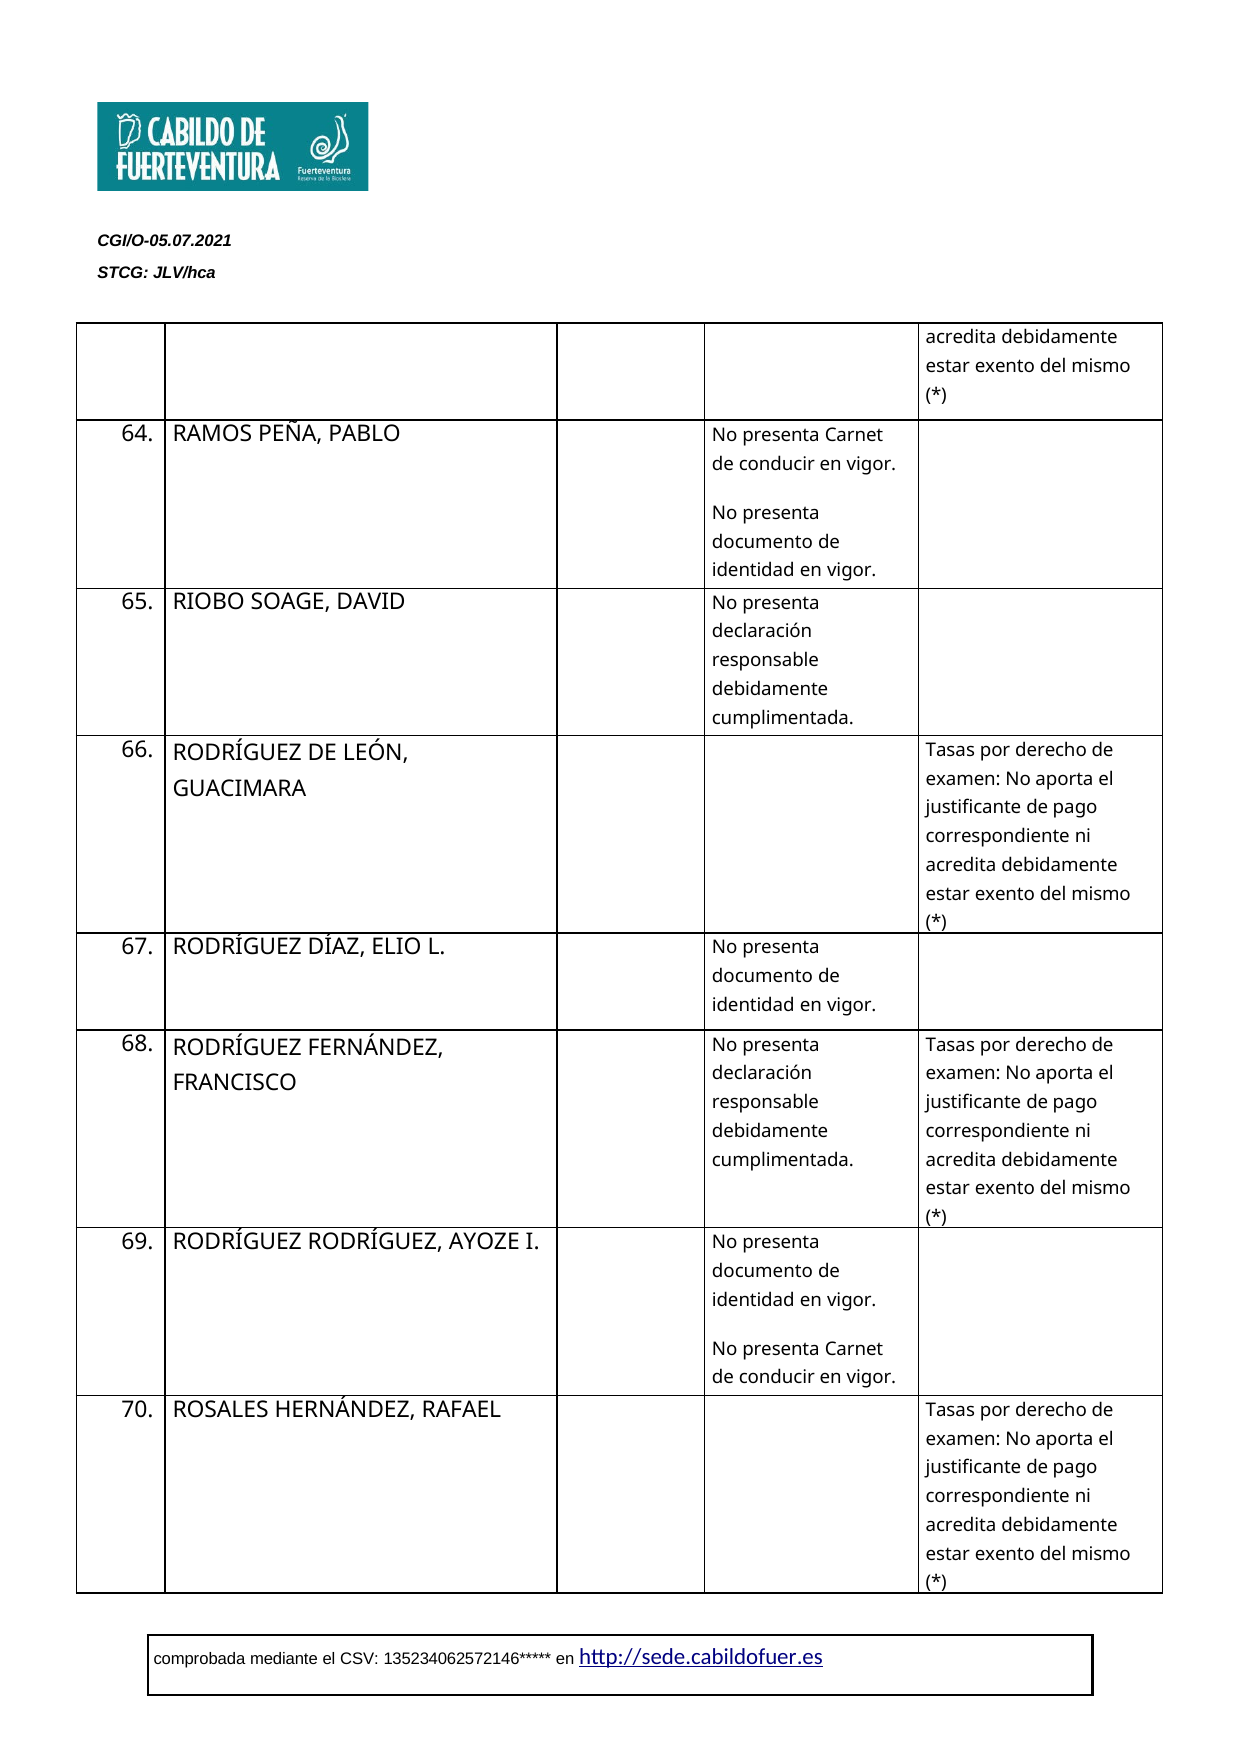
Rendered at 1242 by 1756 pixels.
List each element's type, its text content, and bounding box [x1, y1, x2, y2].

table_cell Tasas por derecho de examen: No aporta el justificante de pago correspondiente ni acredita debidamente estar exento del mismo (*) [919, 1031, 1162, 1227]
table_cell RODRÍGUEZ FERNÁNDEZ, FRANCISCO [166, 1031, 556, 1227]
table_cell No presenta declaración responsable debidamente cumplimentada. [705, 589, 918, 735]
table_cell [919, 589, 1162, 735]
table_header [558, 324, 704, 419]
table_cell 68. [77, 1031, 164, 1227]
table_cell Tasas por derecho de examen: No aporta el justificante de pago correspondiente ni acredita debidamente estar exento del mismo (*) [919, 1396, 1162, 1592]
table_cell RODRÍGUEZ DE LEÓN, GUACIMARA [166, 736, 556, 932]
table_cell ROSALES HERNÁNDEZ, RAFAEL [166, 1396, 556, 1592]
table_cell 64. [77, 421, 164, 587]
table_cell [919, 1228, 1162, 1395]
table_cell [558, 421, 704, 587]
table_cell RAMOS PEÑA, PABLO [166, 421, 556, 587]
table_cell 65. [77, 589, 164, 735]
table_cell Tasas por derecho de examen: No aporta el justificante de pago correspondiente ni acredita debidamente estar exento del mismo (*) [919, 736, 1162, 932]
table_cell RODRÍGUEZ DÍAZ, ELIO L. [166, 934, 556, 1029]
table_cell [558, 589, 704, 735]
table_cell 69. [77, 1228, 164, 1395]
table_cell [558, 934, 704, 1029]
table_cell RIOBO SOAGE, DAVID [166, 589, 556, 735]
table_cell [705, 1396, 918, 1592]
table_header [166, 324, 556, 419]
table_cell RODRÍGUEZ RODRÍGUEZ, AYOZE I. [166, 1228, 556, 1395]
table_cell No presenta documento de identidad en vigor. [705, 934, 918, 1029]
table_cell [558, 1396, 704, 1592]
table_cell [558, 1228, 704, 1395]
table_header [705, 324, 918, 419]
table_cell [919, 934, 1162, 1029]
table_cell [558, 1031, 704, 1227]
table_cell 70. [77, 1396, 164, 1592]
table_cell No presenta documento de identidad en vigor. No presenta Carnet de conducir en vigor. [705, 1228, 918, 1395]
table_header [77, 324, 164, 419]
table_cell [558, 736, 704, 932]
table_cell 67. [77, 934, 164, 1029]
table_header acredita debidamente estar exento del mismo (*) [919, 324, 1162, 419]
table_cell [705, 736, 918, 932]
table_cell [919, 421, 1162, 587]
table_cell No presenta declaración responsable debidamente cumplimentada. [705, 1031, 918, 1227]
table_cell No presenta Carnet de conducir en vigor. No presenta documento de identidad en vigor. [705, 421, 918, 587]
table_cell 66. [77, 736, 164, 932]
